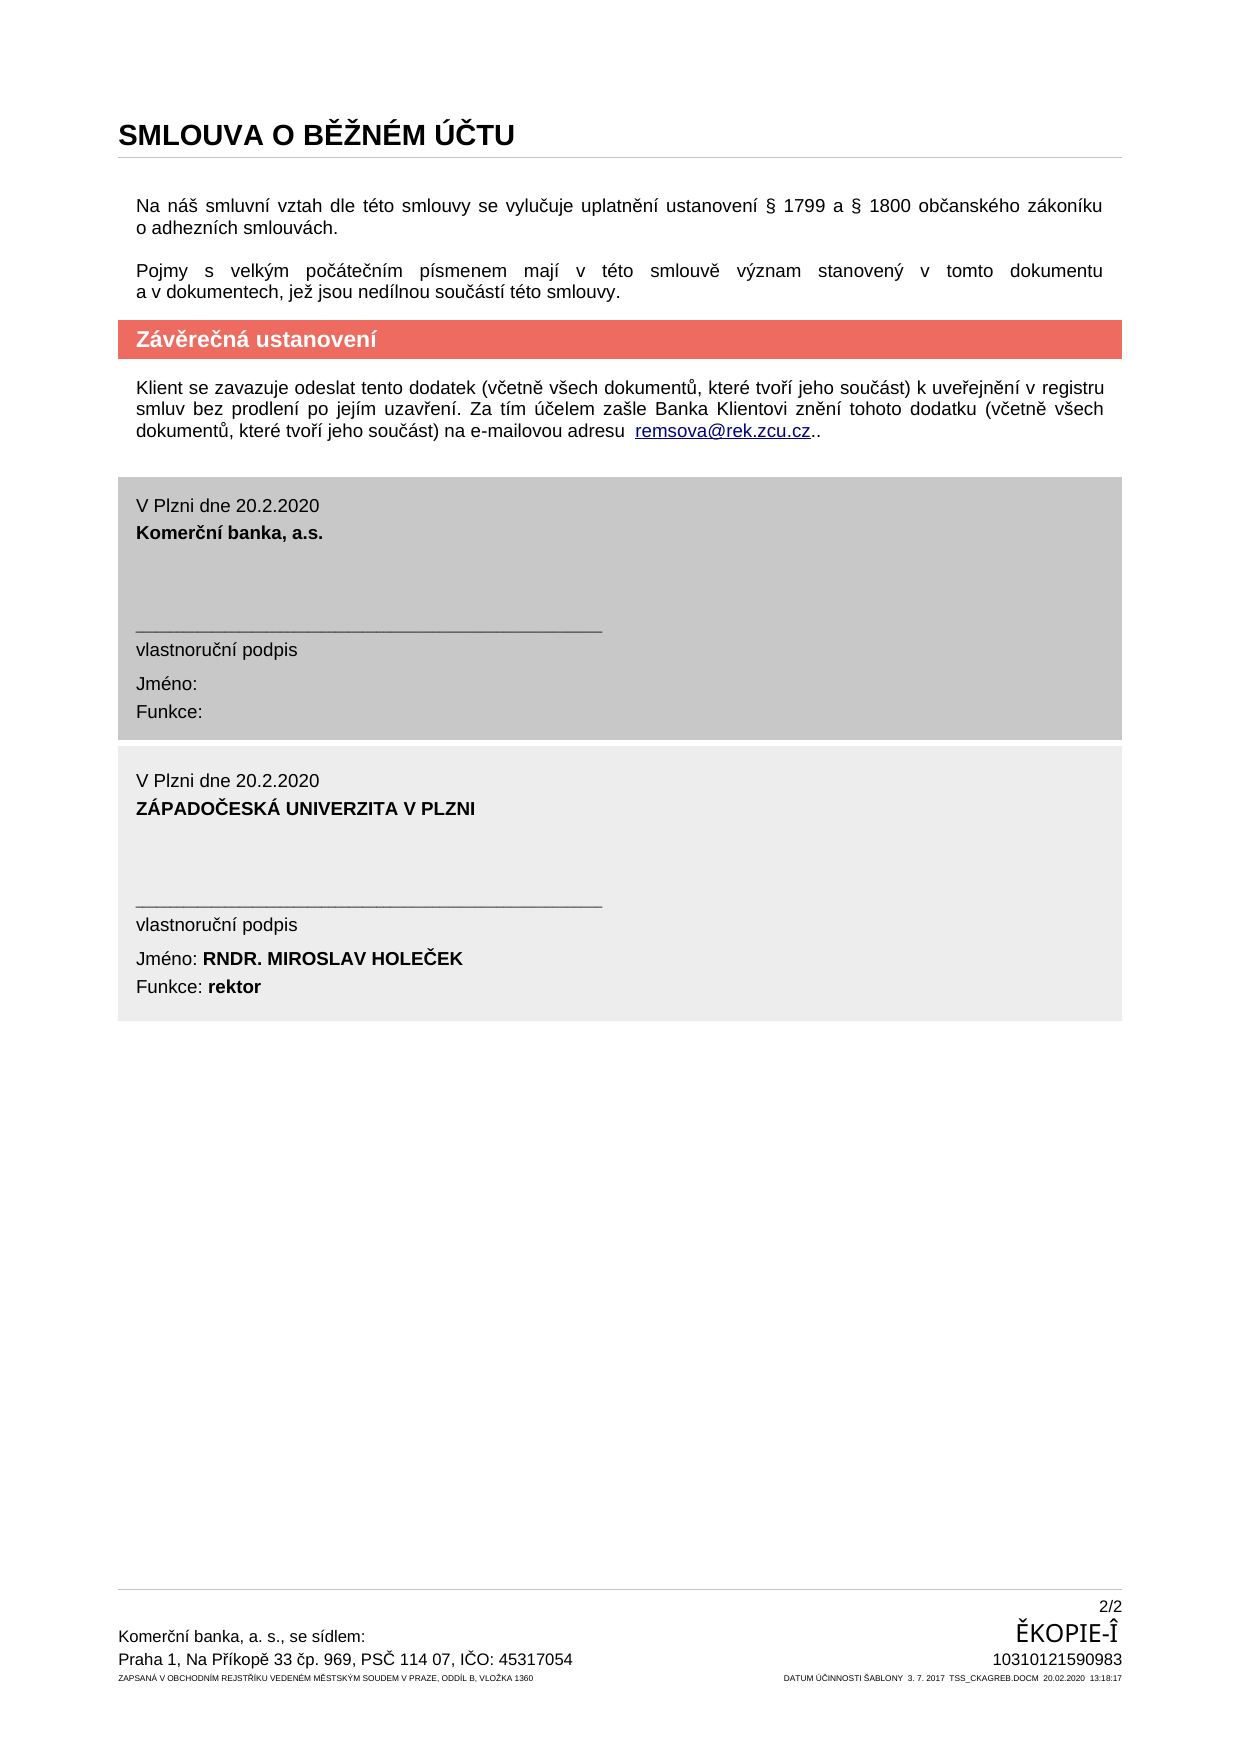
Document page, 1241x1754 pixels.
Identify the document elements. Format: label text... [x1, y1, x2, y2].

table_cell V Plzni dne 20.2.2020 ZÁPADOČESKÁ UNIVERZITA V PLZNI vlastnoruční podpis Jméno: RNDR. MIROSLAV HOLEČEK Funkce: rektor [118, 746, 620, 1021]
table_cell [118, 740, 1122, 746]
table_cell Pojmy s velkým počátečním písmenem mají v této smlouvě význam stanovený v tomto dokumentu a v dokumentech, jež jsou nedílnou součástí této smlouvy. [118, 260, 1122, 303]
table_cell [620, 477, 1122, 740]
table_cell [118, 303, 1122, 320]
table_cell Na náš smluvní vztah dle této smlouvy se vylučuje uplatnění ustanovení § 1799 a § 1800 občanského zákoníku o adhezních smlouvách. [118, 195, 1122, 259]
table_cell [118, 359, 1122, 377]
table_cell Klient se zavazuje odeslat tento dodatek (včetně všech dokumentů, které tvoří jeho součást) k uveřejnění v registru smluv bez prodlení po jejím uzavření. Za tím účelem zašle Banka Klientovi znění tohoto dodatku (včetně všech dokumentů, které tvoří jeho součást) na e‑mailovou adresu remsova@rek.zcu.cz.. [118, 377, 1122, 441]
table_cell Závěrečná ustanovení [118, 320, 1122, 359]
table_cell V Plzni dne 20.2.2020 Komerční banka, a.s. vlastnoruční podpis Jméno: Funkce: [118, 477, 620, 740]
table_cell [118, 441, 1122, 459]
table_cell [620, 746, 1122, 1021]
table_cell [118, 459, 1122, 477]
